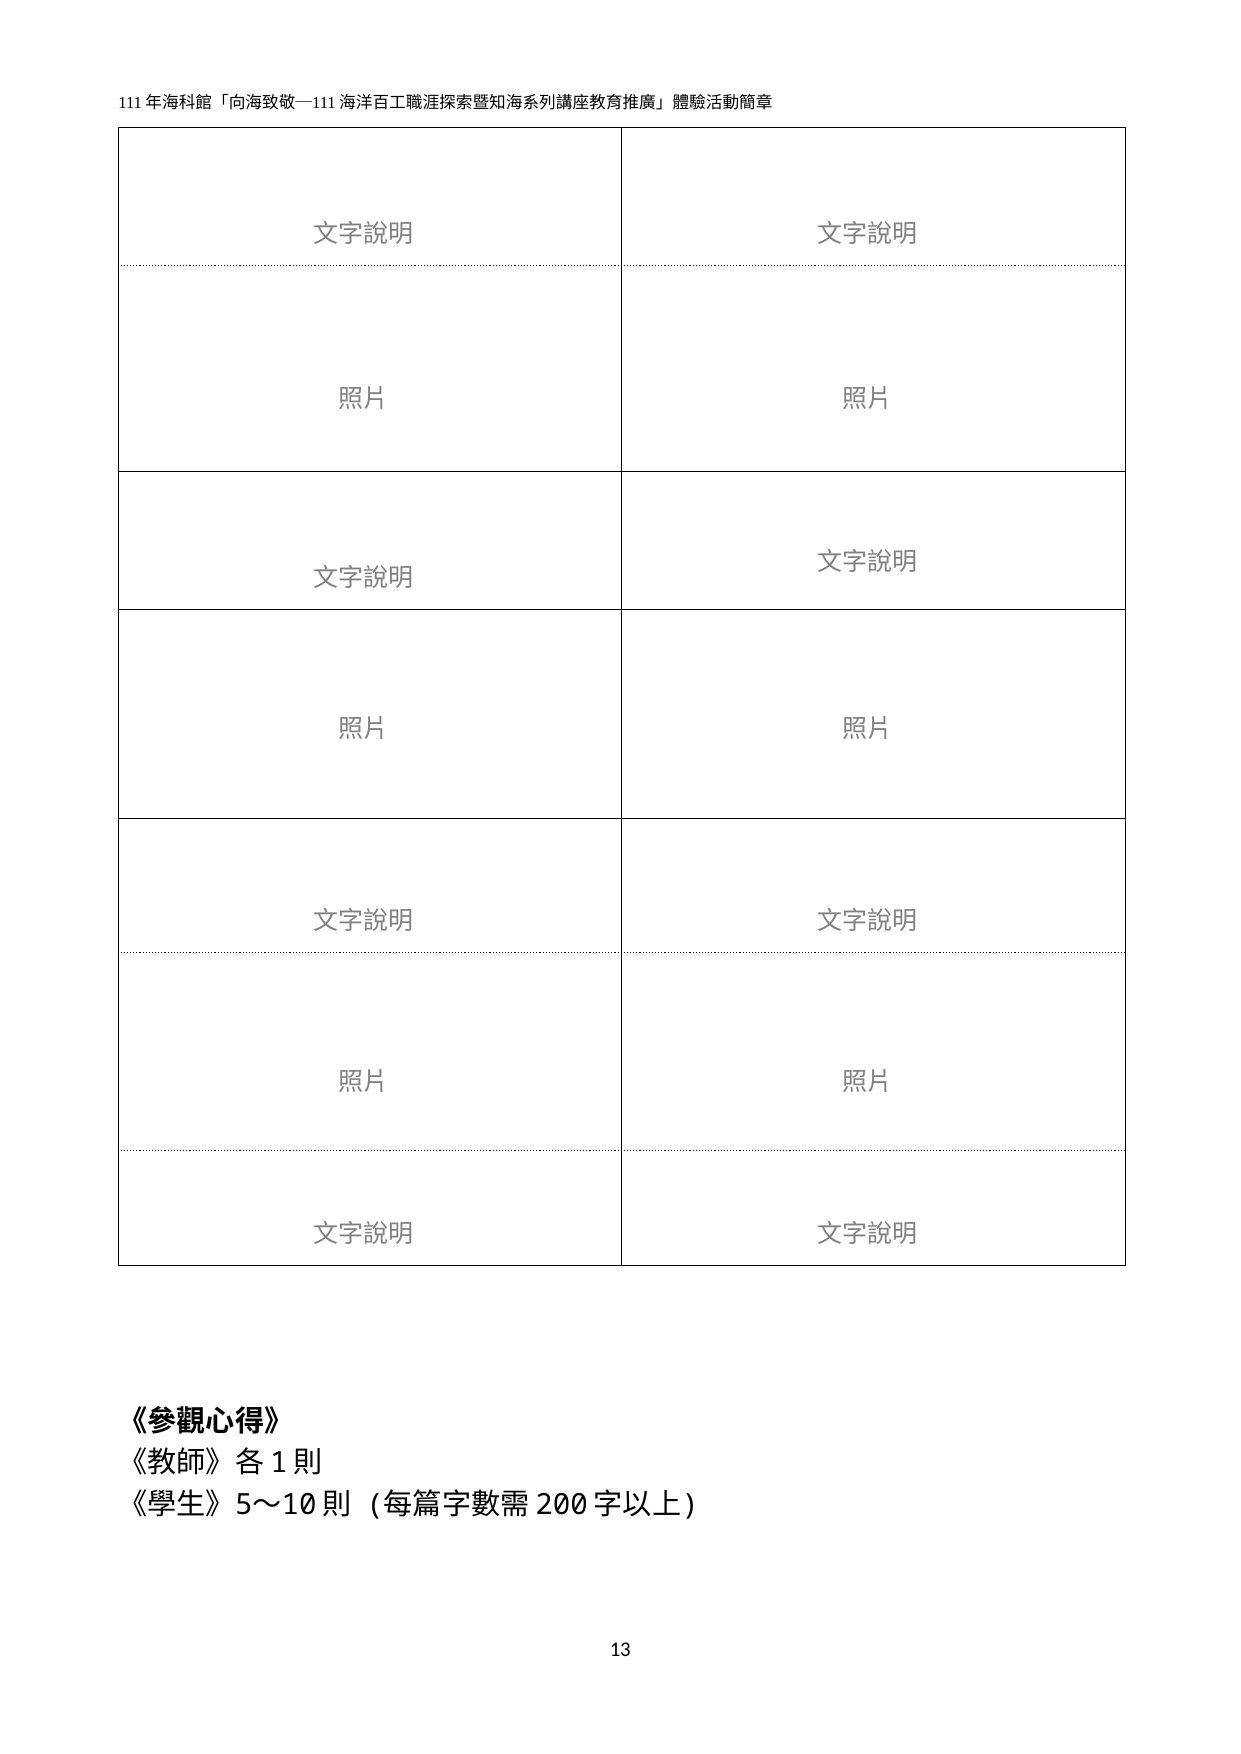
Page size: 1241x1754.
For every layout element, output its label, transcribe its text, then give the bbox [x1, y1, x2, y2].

table_cell 文字說明 [119, 128, 621, 264]
table_cell 照片 [622, 610, 1125, 818]
text 《參觀心得》 [118, 1377, 1122, 1439]
table_cell 文字說明 [119, 1150, 621, 1264]
table_cell 照片 [119, 265, 621, 471]
text 《學生》5～10則 (每篇字數需200字以上) [118, 1481, 1122, 1523]
table_cell 文字說明 [622, 128, 1125, 264]
table_cell 文字說明 [119, 472, 621, 609]
text 《教師》各1則 [118, 1439, 1122, 1481]
table_cell 照片 [119, 952, 621, 1149]
table_cell 照片 [622, 265, 1125, 471]
table_cell 文字說明 [622, 1150, 1125, 1264]
table_cell 文字說明 [622, 819, 1125, 952]
table_cell 文字說明 [119, 819, 621, 952]
table_cell 照片 [622, 952, 1125, 1149]
table_cell 照片 [119, 610, 621, 818]
table_cell 文字說明 [622, 472, 1125, 609]
